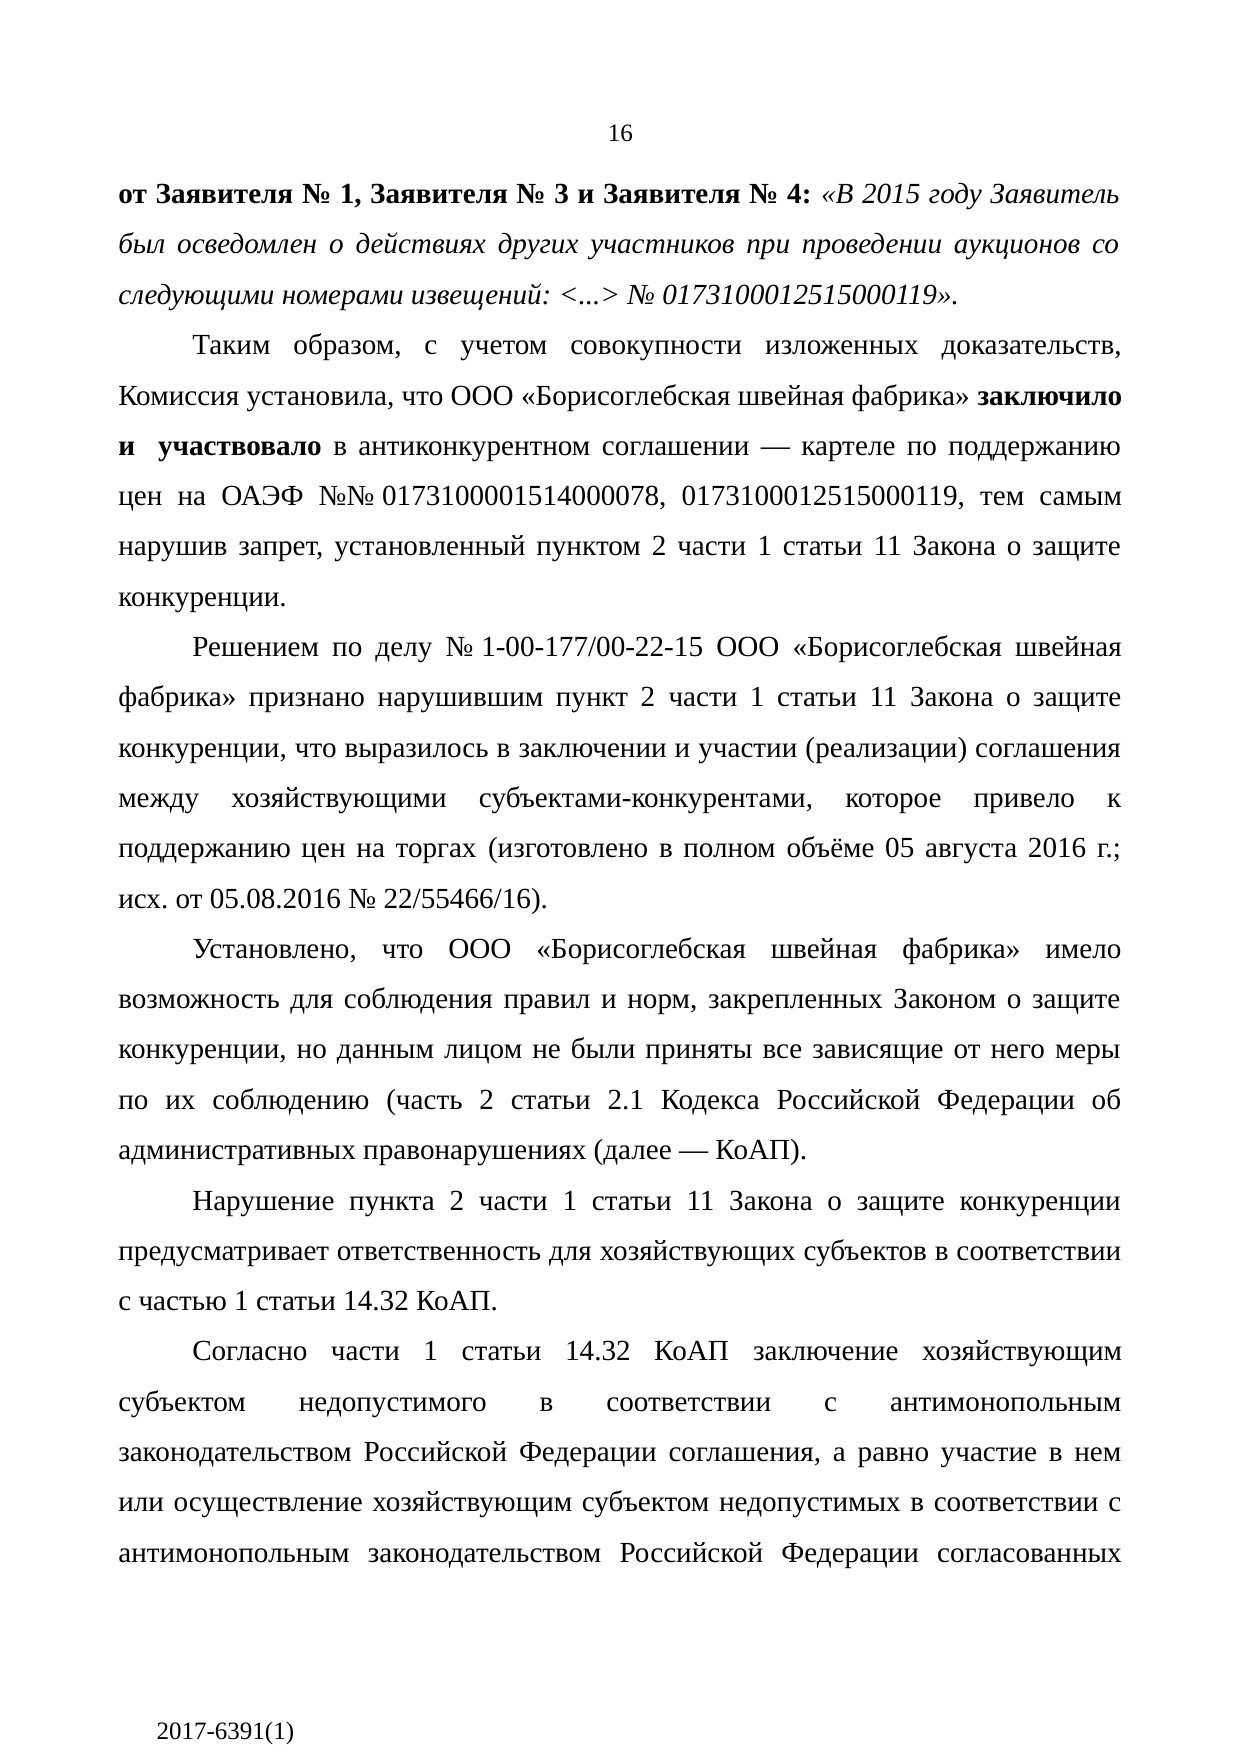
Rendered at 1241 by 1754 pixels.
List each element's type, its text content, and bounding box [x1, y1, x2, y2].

text от Заявителя № 1, Заявителя № 3 и Заявителя № 4: «В 2015 году Заявитель был осведомлен о действиях других участников при проведении аукционов со следующими номерами извещений: <...> № 0173100012515000119». [118, 176, 1122, 311]
text Таким образом, с учетом совокупности изложенных доказательств, Комиссия установила, что ООО «Борисоглебская швейная фабрика» заключило и участвовало в антиконкурентном соглашении — картеле по поддержанию цен на ОАЭФ №№ 0173100001514000078, 0173100012515000119, тем самым нарушив запрет, установленный пунктом 2 части 1 статьи 11 Закона о защите конкуренции. [118, 327, 1122, 612]
text Согласно части 1 статьи 14.32 КоАП заключение хозяйствующим субъектом недопустимого в соответствии с антимонопольным законодательством Российской Федерации соглашения, а равно участие в нем или осуществление хозяйствующим субъектом недопустимых в соответствии с антимонопольным законодательством Российской Федерации согласованных [118, 1333, 1122, 1568]
text Нарушение пункта 2 части 1 статьи 11 Закона о защите конкуренции предусматривает ответственность для хозяйствующих субъектов в соответствии с частью 1 статьи 14.32 КоАП. [118, 1183, 1122, 1317]
text Решением по делу № 1-00-177/00-22-15 ООО «Борисоглебская швейная фабрика» признано нарушившим пункт 2 части 1 статьи 11 Закона о защите конкуренции, что выразилось в заключении и участии (реализации) соглашения между хозяйствующими субъектами-конкурентами, которое привело к поддержанию цен на торгах (изготовлено в полном объёме 05 августа 2016 г.; исх. от 05.08.2016 № 22/55466/16). [118, 629, 1122, 914]
text Установлено, что ООО «Борисоглебская швейная фабрика» имело возможность для соблюдения правил и норм, закрепленных Законом о защите конкуренции, но данным лицом не были приняты все зависящие от него меры по их соблюдению (часть 2 статьи 2.1 Кодекса Российской Федерации об административных правонарушениях (далее — КоАП). [118, 931, 1122, 1166]
